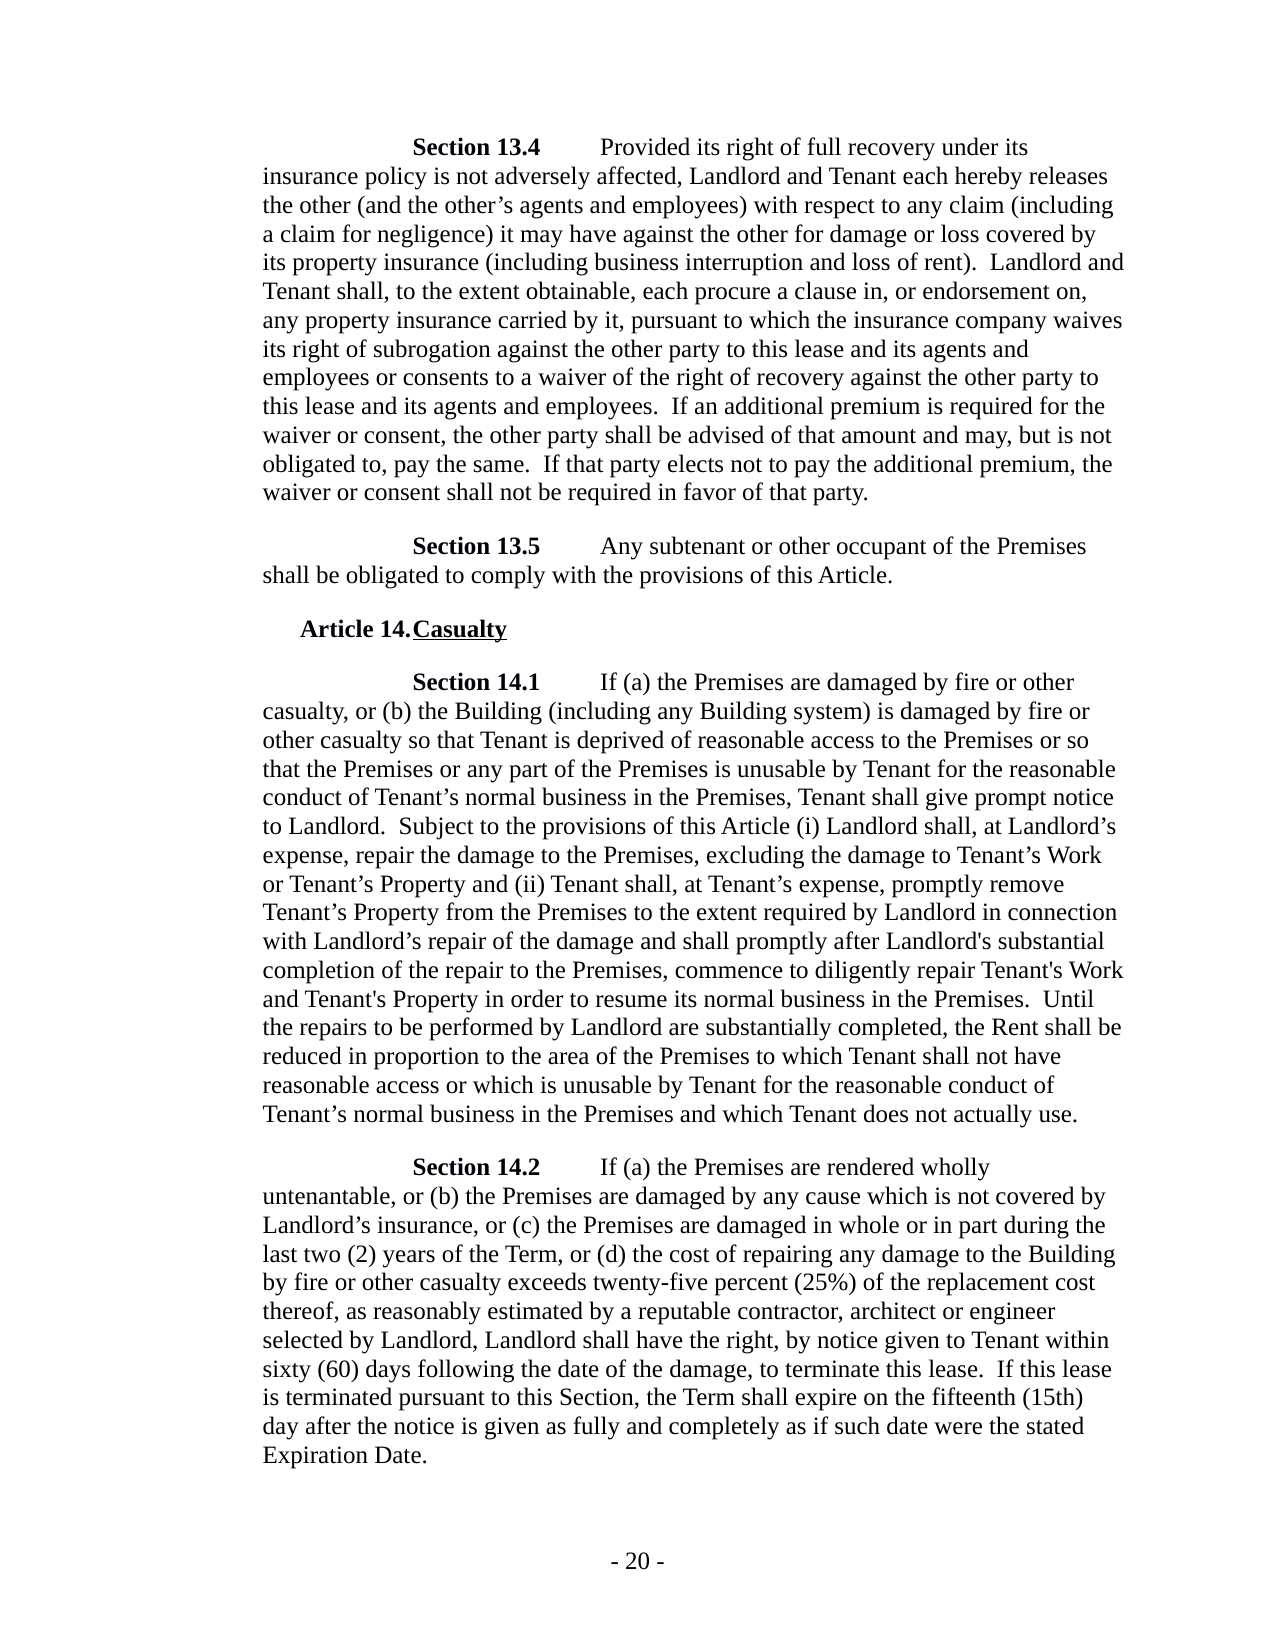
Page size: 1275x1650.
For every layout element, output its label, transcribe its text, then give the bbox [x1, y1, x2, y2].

subtitle If (a) the Premises are damaged by fire or other casualty, or (b) the Building (including any Building system) is damaged by fire or other casualty so that Tenant is deprived of reasonable access to the Premises or so that the Premises or any part of the Premises is unusable by Tenant for the reasonable conduct of Tenant’s normal business in the Premises, Tenant shall give prompt notice to Landlord. Subject to the provisions of this Article (i) Landlord shall, at Landlord’s expense, repair the damage to the Premises, excluding the damage to Tenant’s Work or Tenant’s Property and (ii) Tenant shall, at Tenant’s expense, promptly remove Tenant’s Property from the Premises to the extent required by Landlord in connection with Landlord’s repair of the damage and shall promptly after Landlord's substantial completion of the repair to the Premises, commence to diligently repair Tenant's Work and Tenant's Property in order to resume its normal business in the Premises. Until the repairs to be performed by Landlord are substantially completed, the Rent shall be reduced in proportion to the area of the Premises to which Tenant shall not have reasonable access or which is unusable by Tenant for the reasonable conduct of Tenant’s normal business in the Premises and which Tenant does not actually use. [262, 667, 1125, 1127]
subtitle If (a) the Premises are rendered wholly untenantable, or (b) the Premises are damaged by any cause which is not covered by Landlord’s insurance, or (c) the Premises are damaged in whole or in part during the last two (2) years of the Term, or (d) the cost of repairing any damage to the Building by fire or other casualty exceeds twenty-five percent (25%) of the replacement cost thereof, as reasonably estimated by a reputable contractor, architect or engineer selected by Landlord, Landlord shall have the right, by notice given to Tenant within sixty (60) days following the date of the damage, to terminate this lease. If this lease is terminated pursuant to this Section, the Term shall expire on the fifteenth (15th) day after the notice is given as fully and completely as if such date were the stated Expiration Date. [262, 1152, 1125, 1469]
subtitle Casualty [300, 614, 1125, 642]
subtitle Provided its right of full recovery under its insurance policy is not adversely affected, Landlord and Tenant each hereby releases the other (and the other’s agents and employees) with respect to any claim (including a claim for negligence) it may have against the other for damage or loss covered by its property insurance (including business interruption and loss of rent). Landlord and Tenant shall, to the extent obtainable, each procure a clause in, or endorsement on, any property insurance carried by it, pursuant to which the insurance company waives its right of subrogation against the other party to this lease and its agents and employees or consents to a waiver of the right of recovery against the other party to this lease and its agents and employees. If an additional premium is required for the waiver or consent, the other party shall be advised of that amount and may, but is not obligated to, pay the same. If that party elects not to pay the additional premium, the waiver or consent shall not be required in favor of that party. [262, 132, 1125, 506]
subtitle Any subtenant or other occupant of the Premises shall be obligated to comply with the provisions of this Article. [262, 531, 1125, 589]
